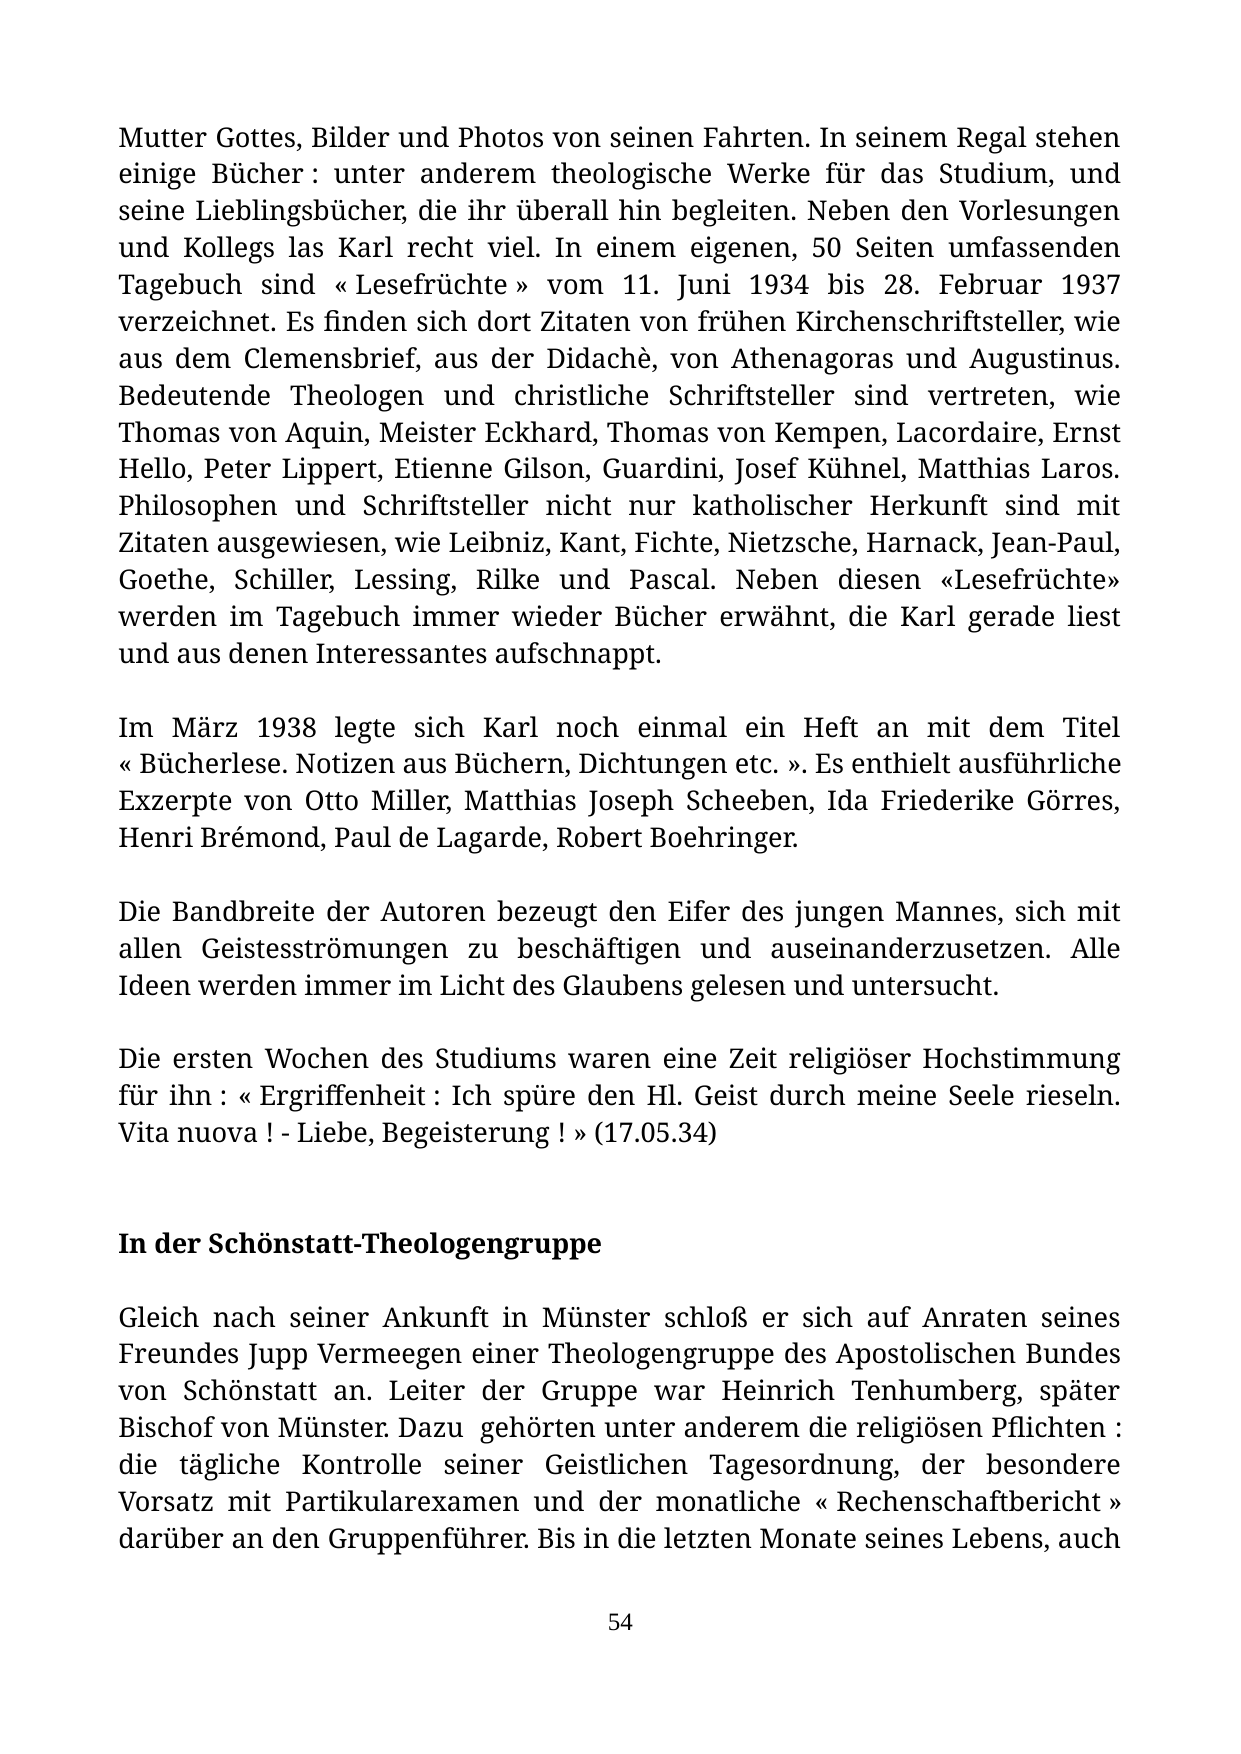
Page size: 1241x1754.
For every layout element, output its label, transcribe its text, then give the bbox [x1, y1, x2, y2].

text Im März 1938 legte sich Karl noch einmal ein Heft an mit dem Titel « Bücherlese. Notizen aus Büchern, Dichtungen etc. ». Es enthielt ausführliche Exzerpte von Otto Miller, Matthias Joseph Scheeben, Ida Friederike Görres, Henri Brémond, Paul de Lagarde, Robert Boehringer. [118, 708, 1122, 856]
text Die ersten Wochen des Studiums waren eine Zeit religiöser Hochstimmung für ihn : « Ergriffenheit : Ich spüre den Hl. Geist durch meine Seele rieseln. Vita nuova ! - Liebe, Begeisterung ! » (17.05.34) [118, 1040, 1122, 1151]
text Die Bandbreite der Autoren bezeugt den Eifer des jungen Mannes, sich mit allen Geistesströmungen zu beschäftigen und auseinanderzusetzen. Alle Ideen werden immer im Licht des Glaubens gelesen und untersucht. [118, 892, 1122, 1003]
text In der Schönstatt-Theologengruppe [118, 1224, 1122, 1261]
text Mutter Gottes, Bilder und Photos von seinen Fahrten. In seinem Regal stehen einige Bücher : unter anderem theologische Werke für das Studium, und seine Lieblingsbücher, die ihr überall hin begleiten. Neben den Vorlesungen und Kollegs las Karl recht viel. In einem eigenen, 50 Seiten umfassenden Tagebuch sind « Lesefrüchte » vom 11. Juni 1934 bis 28. Februar 1937 verzeichnet. Es finden sich dort Zitaten von frühen Kirchenschriftsteller, wie aus dem Clemensbrief, aus der Didachè, von Athenagoras und Augustinus. Bedeutende Theologen und christliche Schriftsteller sind vertreten, wie Thomas von Aquin, Meister Eckhard, Thomas von Kempen, Lacordaire, Ernst Hello, Peter Lippert, Etienne Gilson, Guardini, Josef Kühnel, Matthias Laros. Philosophen und Schriftsteller nicht nur katholischer Herkunft sind mit Zitaten ausgewiesen, wie Leibniz, Kant, Fichte, Nietzsche, Harnack, Jean-Paul, Goethe, Schiller, Lessing, Rilke und Pascal. Neben diesen «Lesefrüchte» werden im Tagebuch immer wieder Bücher erwähnt, die Karl gerade liest und aus denen Interessantes aufschnappt. [118, 118, 1122, 671]
text Gleich nach seiner Ankunft in Münster schloß er sich auf Anraten seines Freundes Jupp Vermeegen einer Theologengruppe des Apostolischen Bundes von Schönstatt an. Leiter der Gruppe war Heinrich Tenhumberg, später Bischof von Münster. Dazu gehörten unter anderem die religiösen Pflichten : die tägliche Kontrolle seiner Geistlichen Tagesordnung, der besondere Vorsatz mit Partikularexamen und der monatliche « Rechenschaftbericht » darüber an den Gruppenführer. Bis in die letzten Monate seines Lebens, auch [118, 1298, 1122, 1556]
